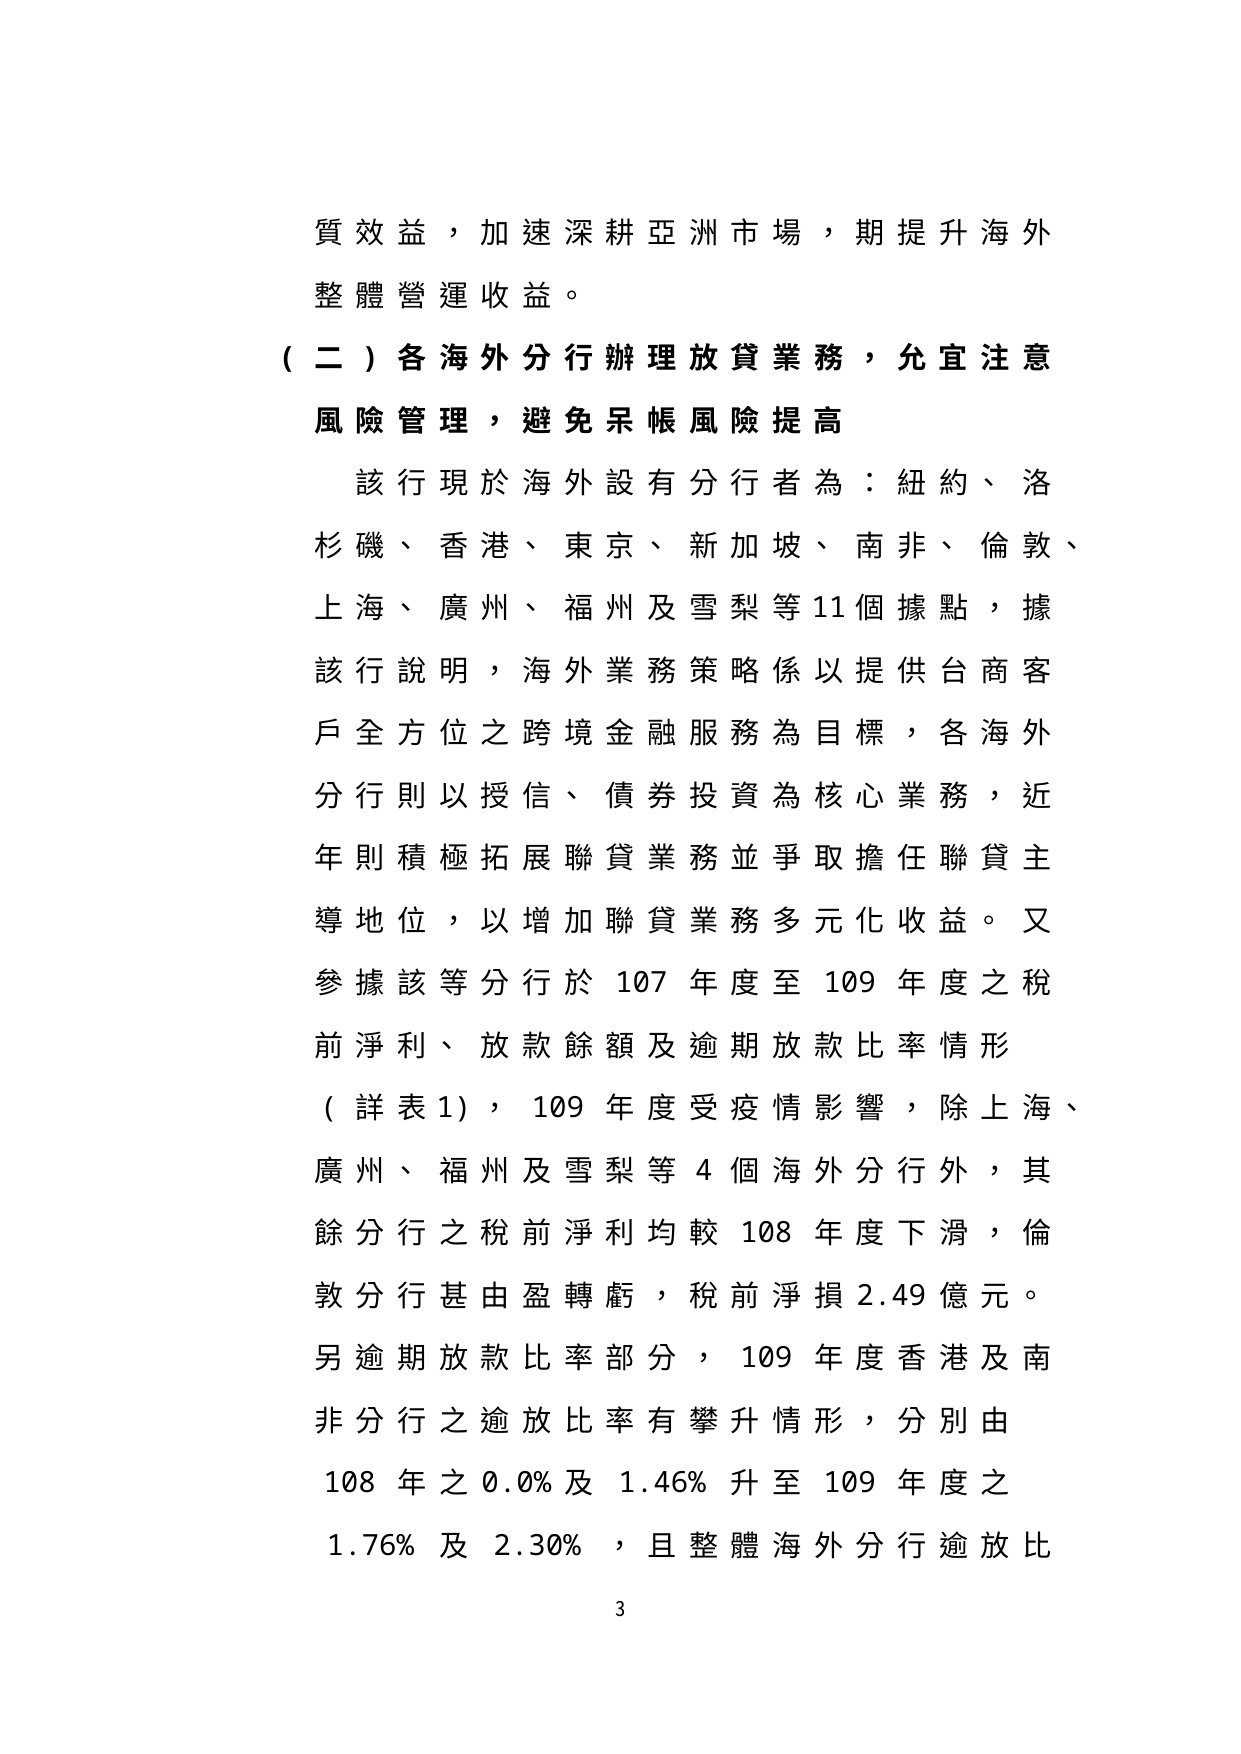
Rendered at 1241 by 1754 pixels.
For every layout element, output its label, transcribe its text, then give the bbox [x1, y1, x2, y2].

text (二)各海外分行辦理放貸業務，允宜注意風險管理，避免呆帳風險提高 [242, 314, 1058, 439]
text 質效益，加速深耕亞洲市場，期提升海外整體營運收益。 [271, 189, 1058, 314]
text 該行現於海外設有分行者為：紐約、洛杉磯、香港、東京、新加坡、南非、倫敦、上海、廣州、福州及雪梨等11個據點，據該行說明，海外業務策略係以提供台商客戶全方位之跨境金融服務為目標，各海外分行則以授信、債券投資為核心業務，近年則積極拓展聯貸業務並爭取擔任聯貸主導地位，以增加聯貸業務多元化收益。又參據該等分行於107年度至109年度之稅前淨利、放款餘額及逾期放款比率情形(詳表1)，109年度受疫情影響，除上海、廣州、福州及雪梨等4個海外分行外，其餘分行之稅前淨利均較108年度下滑，倫敦分行甚由盈轉虧，稅前淨損2.49億元。另逾期放款比率部分，109年度香港及南非分行之逾放比率有攀升情形，分別由108年之0.0%及1.46%升至109年度之1.76%及2.30%，且整體海外分行逾放比率亦由108年度0.06%增至109年度0.30%，允宜妥適控管授信風險。而整體海外放款規模則由107年度1,418.40億元，逐年減至109年度1,146.71億元，該行允宜衡酌台商在海外拓展業務需求，積極提供相關金融服務，並注意放貸風險管理，俾掌握海外市場經濟成長商機。 [271, 439, 1058, 1564]
